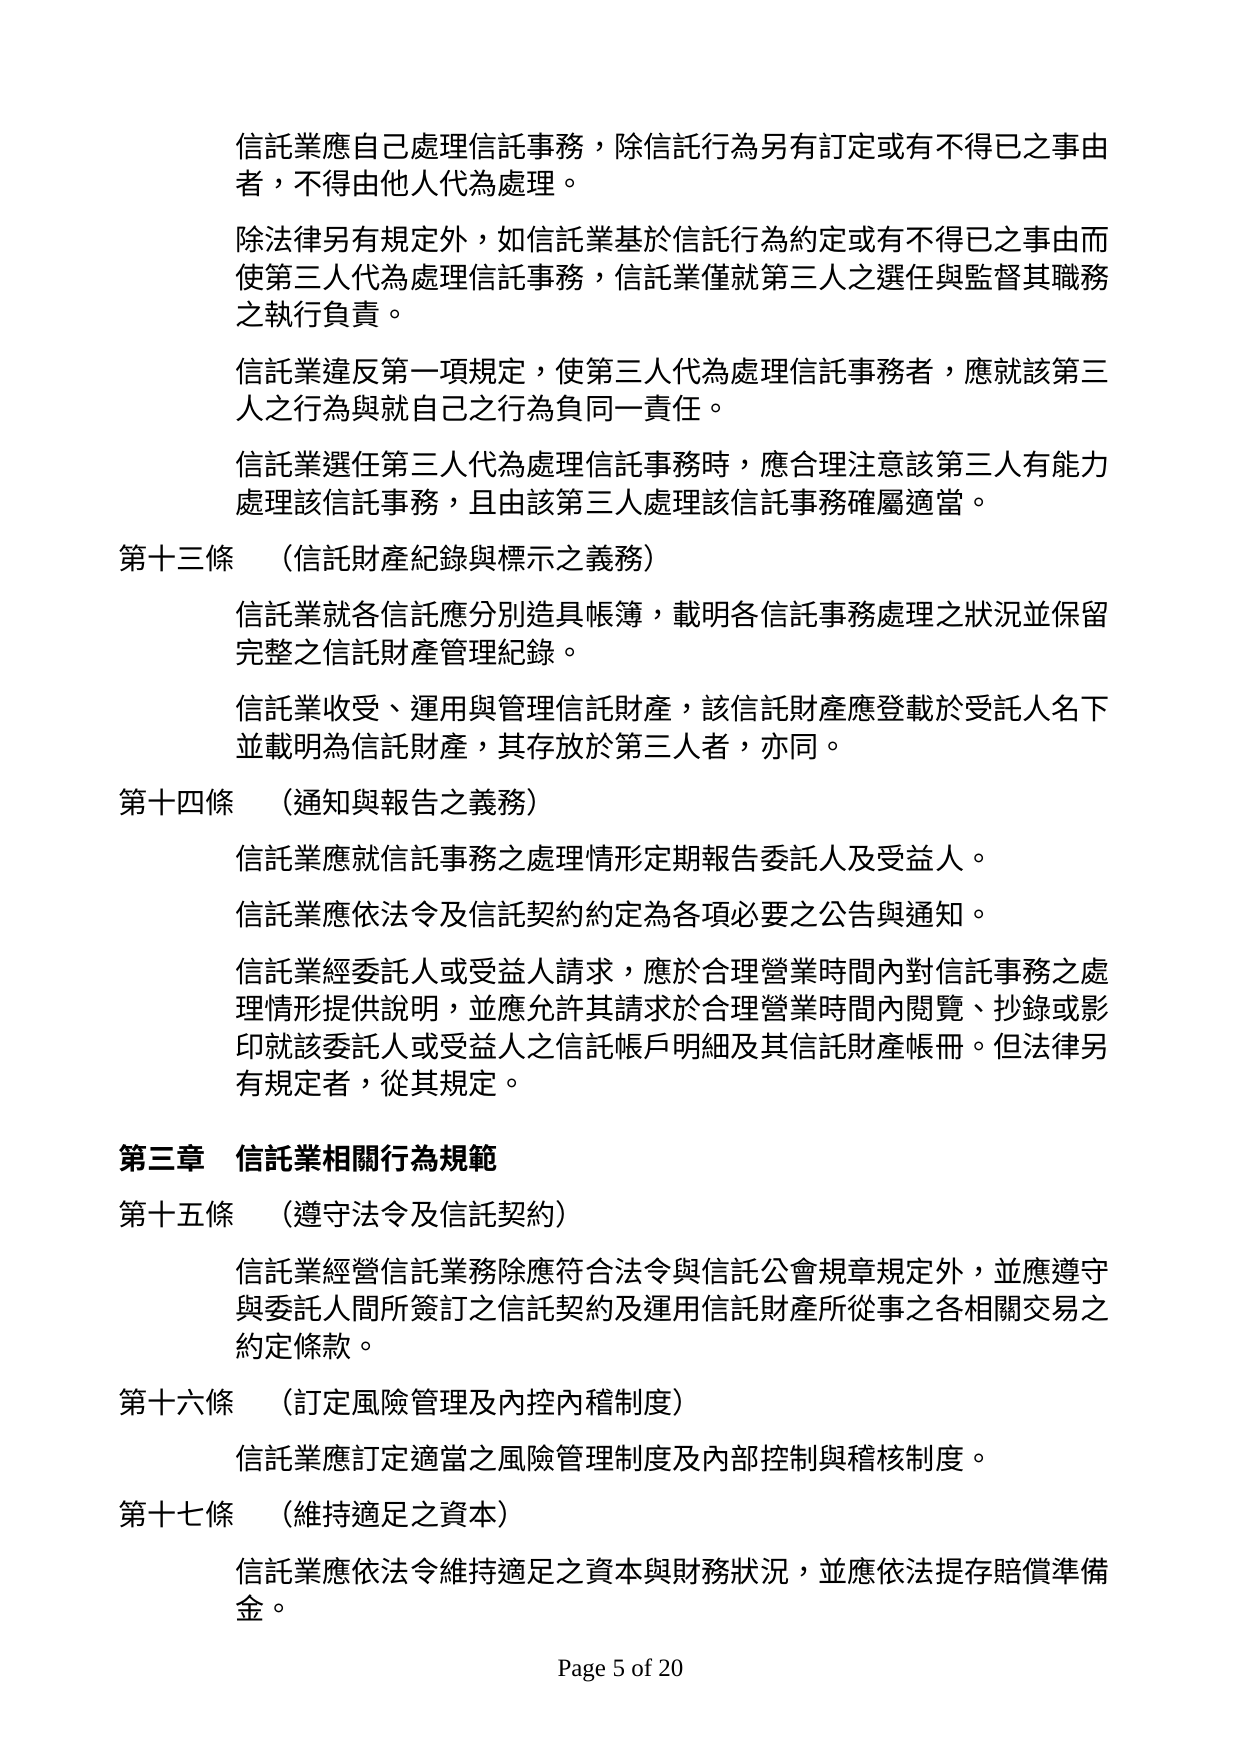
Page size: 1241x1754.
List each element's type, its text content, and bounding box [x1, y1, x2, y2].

text 第三章 信託業相關行為規範 [118, 1139, 1122, 1177]
text 信託業應訂定適當之風險管理制度及內部控制與稽核制度。 [235, 1439, 1122, 1477]
text 信託業經委託人或受益人請求，應於合理營業時間內對信託事務之處理情形提供說明，並應允許其請求於合理營業時間內閱覽、抄錄或影印就該委託人或受益人之信託帳戶明細及其信託財產帳冊。但法律另有規定者，從其規定。 [235, 952, 1122, 1102]
text 信託業應自己處理信託事務，除信託行為另有訂定或有不得已之事由者，不得由他人代為處理。 [235, 127, 1122, 202]
text 信託業就各信託應分別造具帳簿，載明各信託事務處理之狀況並保留完整之信託財產管理紀錄。 [235, 596, 1122, 671]
text 信託業經營信託業務除應符合法令與信託公會規章規定外，並應遵守與委託人間所簽訂之信託契約及運用信託財產所從事之各相關交易之約定條款。 [235, 1252, 1122, 1364]
text 信託業違反第一項規定，使第三人代為處理信託事務者，應就該第三人之行為與就自己之行為負同一責任。 [235, 352, 1122, 427]
text 信託業應就信託事務之處理情形定期報告委託人及受益人。 [235, 839, 1122, 877]
text 第十六條 （訂定風險管理及內控內稽制度） [118, 1383, 1122, 1421]
text 第十四條 （通知與報告之義務） [118, 783, 1122, 821]
text 信託業選任第三人代為處理信託事務時，應合理注意該第三人有能力處理該信託事務，且由該第三人處理該信託事務確屬適當。 [235, 446, 1122, 521]
text 第十五條 （遵守法令及信託契約） [118, 1196, 1122, 1233]
text 第十七條 （維持適足之資本） [118, 1496, 1122, 1533]
text 第十三條 （信託財產紀錄與標示之義務） [118, 539, 1122, 577]
text 信託業應依法令及信託契約約定為各項必要之公告與通知。 [235, 896, 1122, 933]
text 信託業收受、運用與管理信託財產，該信託財產應登載於受託人名下並載明為信託財產，其存放於第三人者，亦同。 [235, 689, 1122, 764]
text 信託業應依法令維持適足之資本與財務狀況，並應依法提存賠償準備金。 [235, 1552, 1122, 1627]
text 除法律另有規定外，如信託業基於信託行為約定或有不得已之事由而使第三人代為處理信託事務，信託業僅就第三人之選任與監督其職務之執行負責。 [235, 221, 1122, 333]
